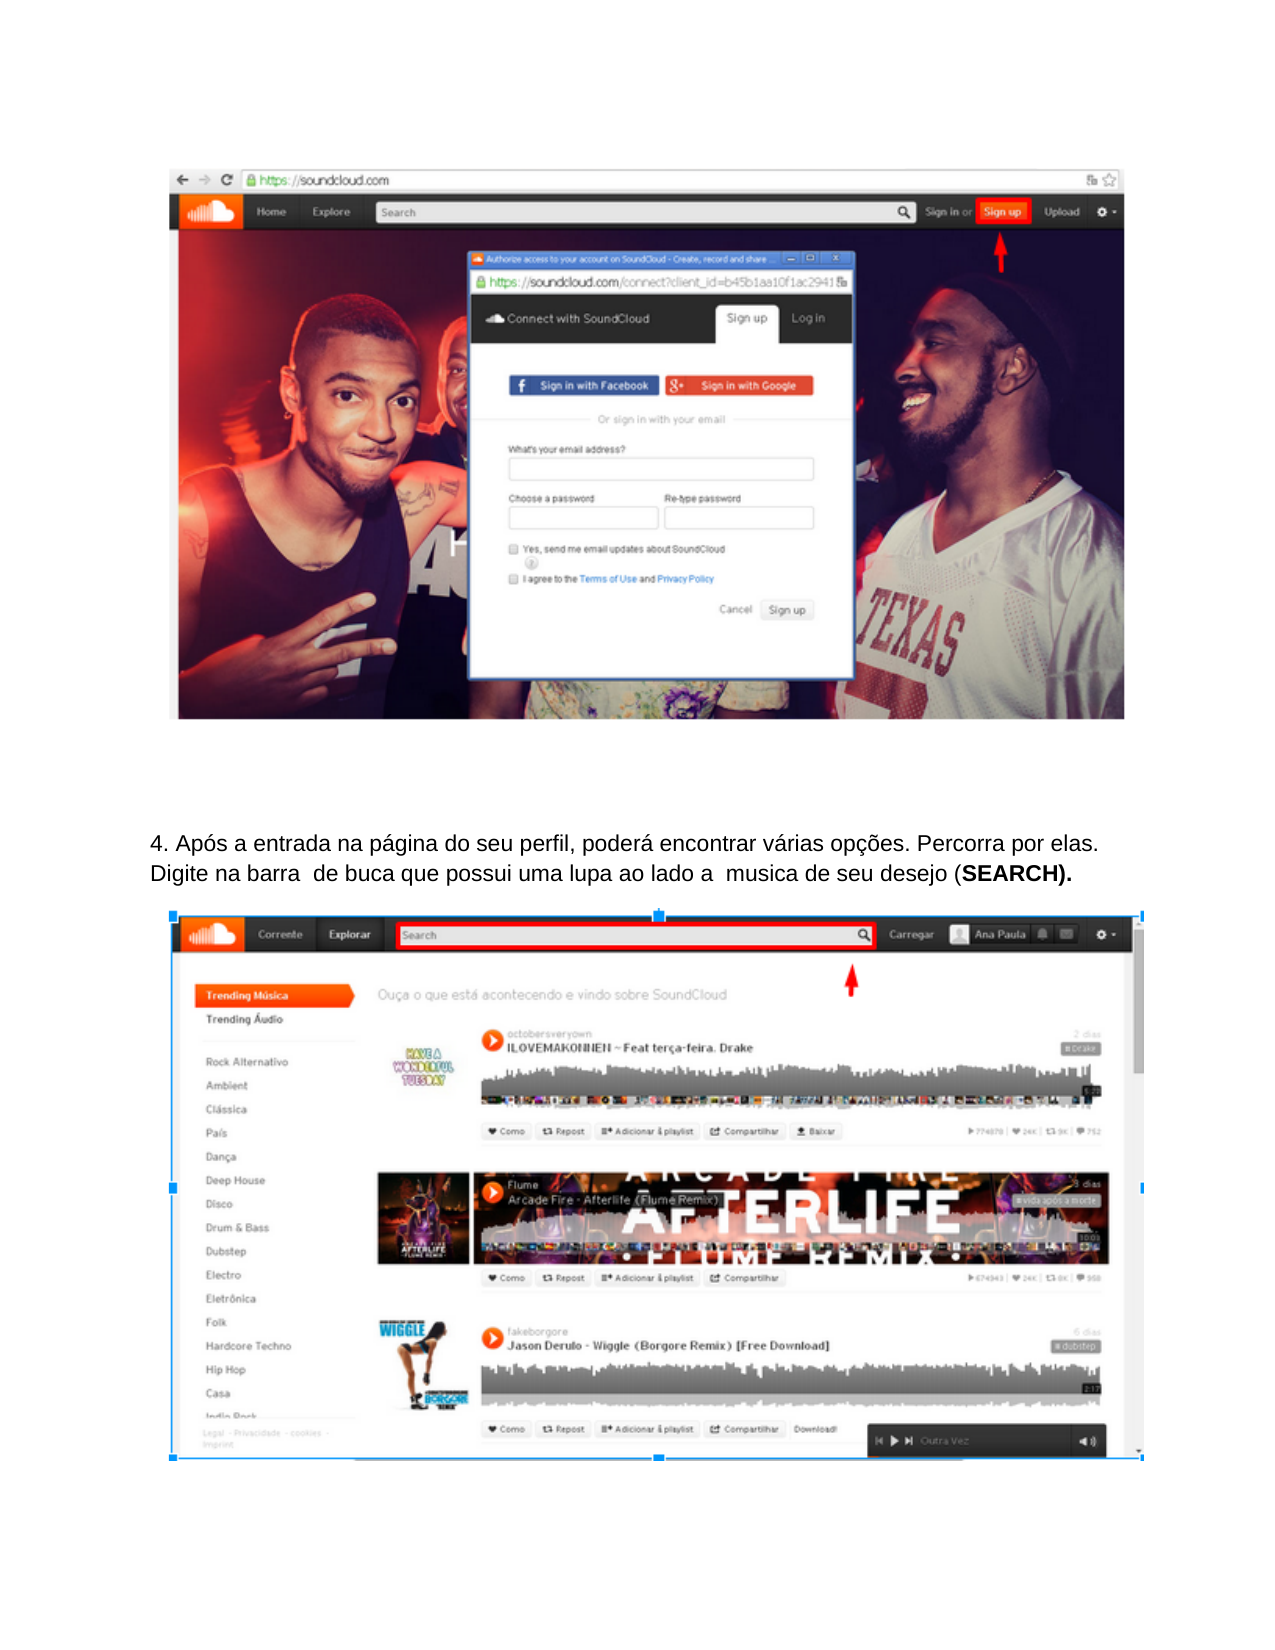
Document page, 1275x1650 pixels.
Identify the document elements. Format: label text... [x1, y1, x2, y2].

picture [168, 168, 1125, 721]
text 4. Após a entrada na página do seu perfil, poderá encontrar várias opções. Percorra por elas. [150, 831, 1125, 857]
text Digite na barra de buca que possui uma lupa ao lado a musica de seu desejo (SEARCH). [150, 860, 1125, 886]
picture [168, 908, 1144, 1461]
